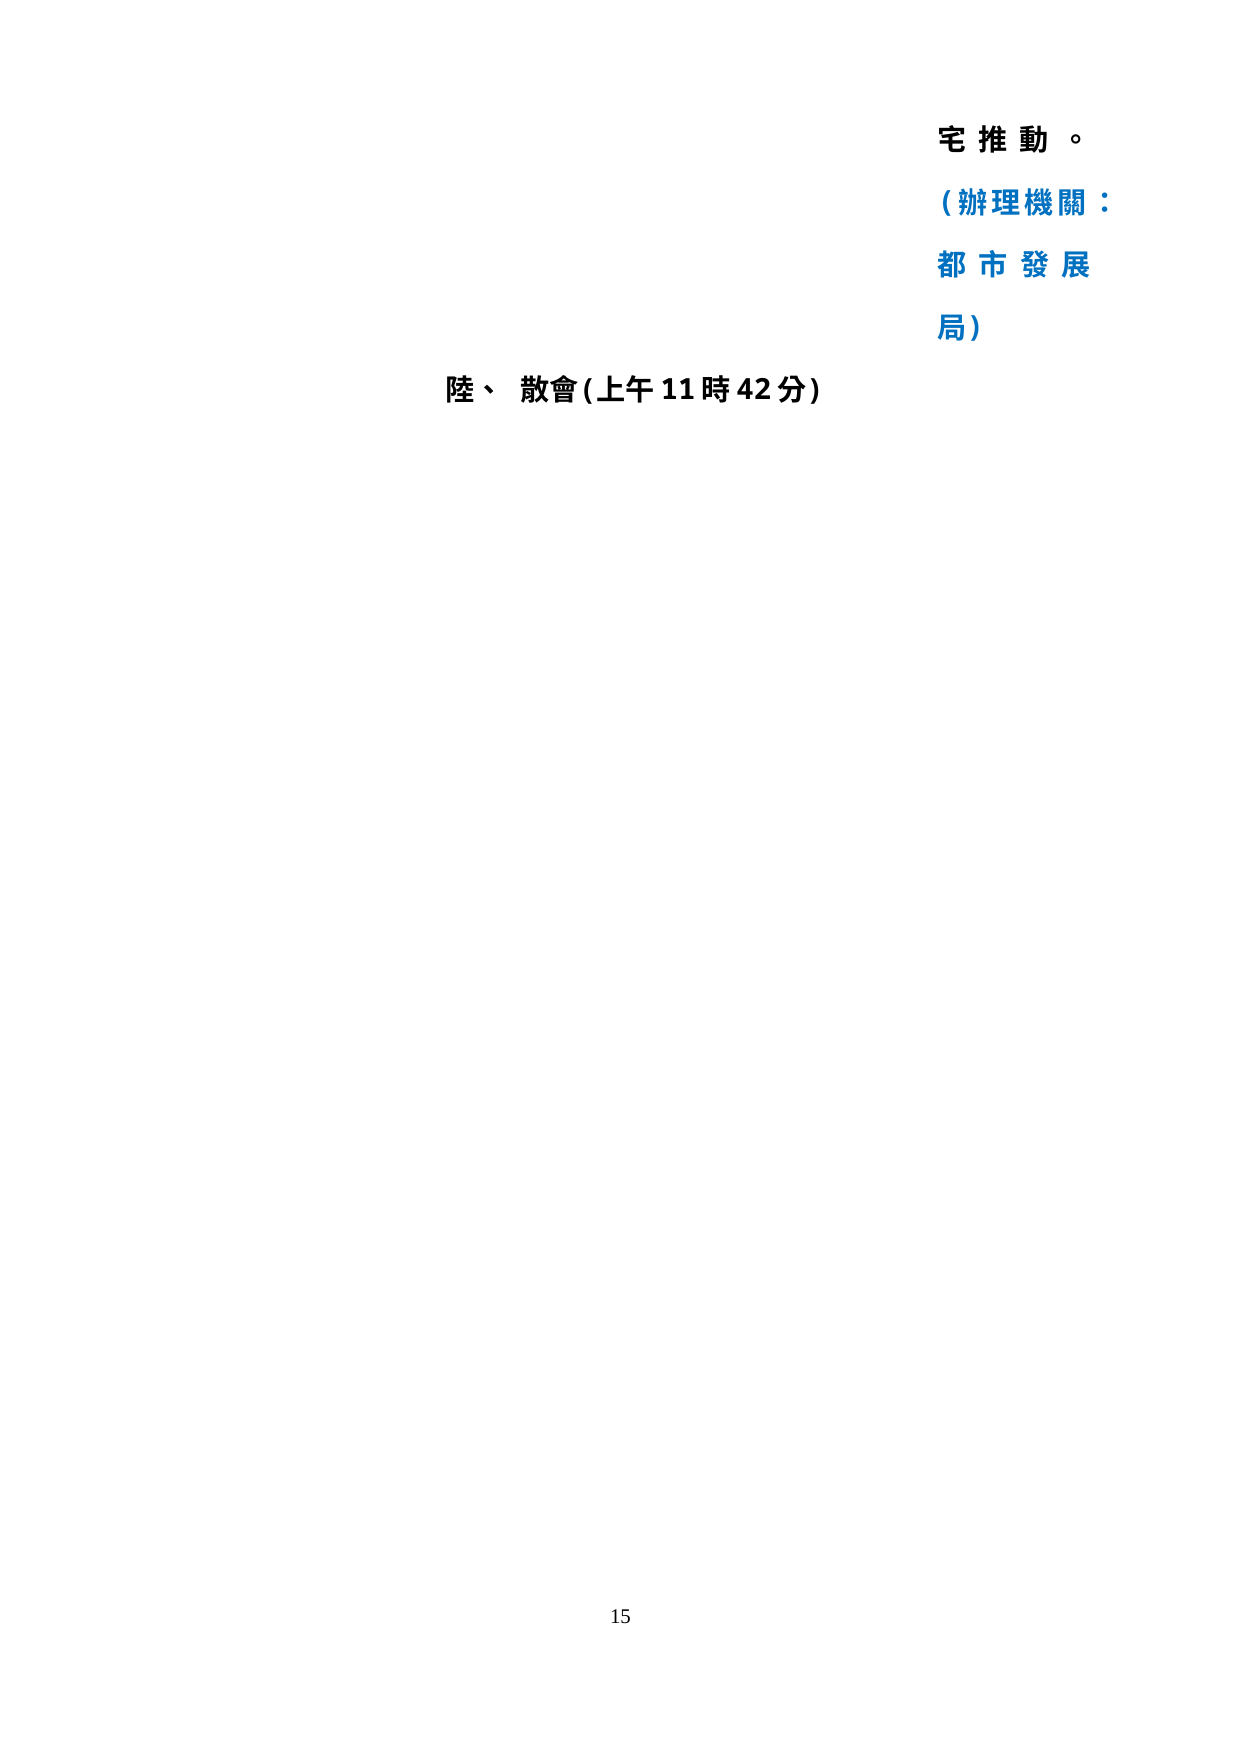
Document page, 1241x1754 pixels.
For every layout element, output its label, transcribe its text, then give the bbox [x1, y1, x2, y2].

list 各社會住宅房型之比重應多方評估，請都發局依據當地行政區住民意見並參考申請租金補貼民眾意見後進行規劃設計，以符實際需求。此外，也請都發局積極研議與國營事業單位合作興辦社會住宅之可能性，以加速本市社宅推動。(辦理機關：都市發展局) [843, 96, 1090, 346]
list 散會(上午11時42分) [445, 346, 1090, 409]
